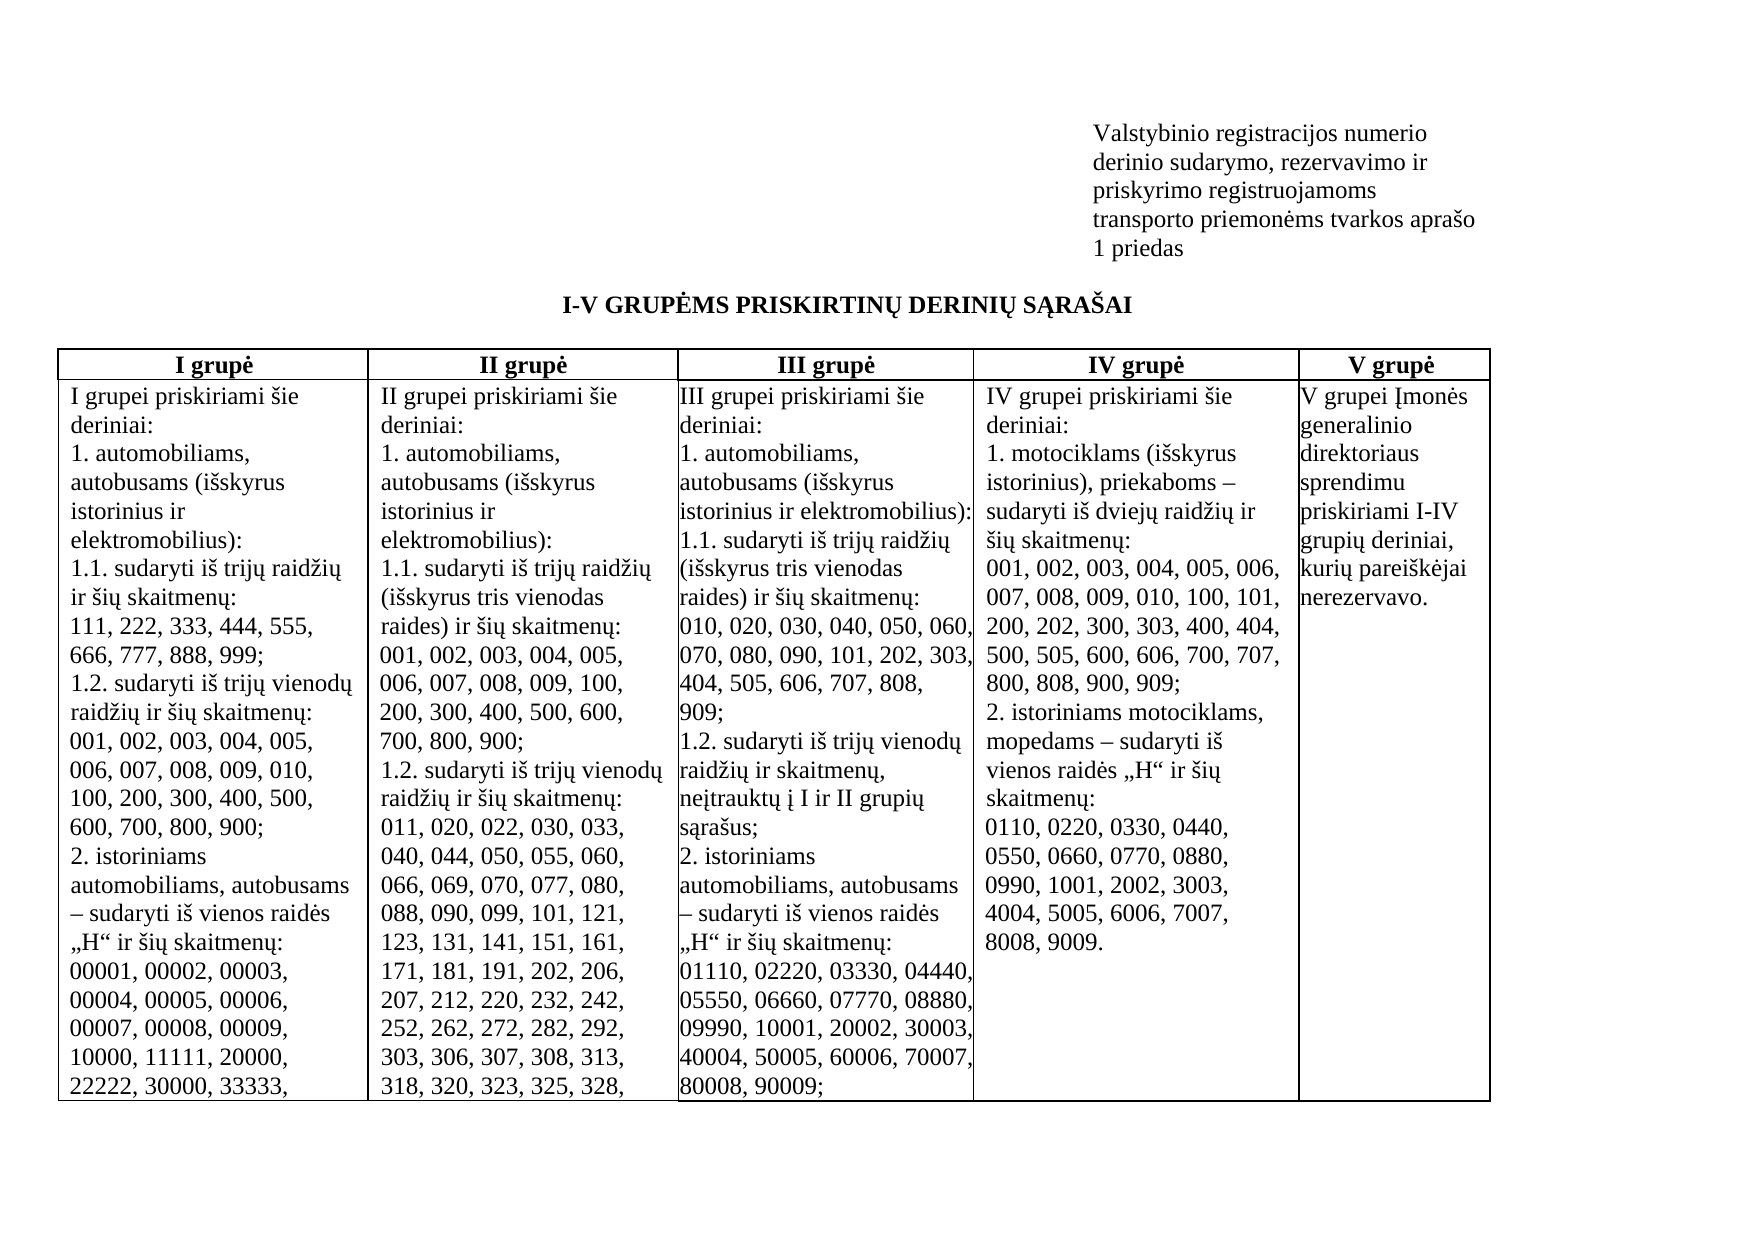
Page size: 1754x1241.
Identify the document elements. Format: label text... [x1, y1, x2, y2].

table_header III grupė [679, 350, 973, 379]
table_cell V grupei Įmonės generalinio direktoriaus sprendimu priskiriami I-IV grupių deriniai, kurių pareiškėjai nerezervavo. [1300, 381, 1489, 1100]
text I-V GRUPĖMS PRISKIRTINŲ DERINIŲ SĄRAŠAI [59, 291, 1636, 319]
table_header IV grupė [974, 350, 1298, 379]
table_cell IV grupei priskiriami šie deriniai: 1. motociklams (išskyrus istorinius), priekaboms – sudaryti iš dviejų raidžių ir šių skaitmenų: 001, 002, 003, 004, 005, 006, 007, 008, 009, 010, 100, 101, 200, 202, 300, 303, 400, 404, 500, 505, 600, 606, 700, 707, 800, 808, 900, 909; 2. istoriniams motociklams, mopedams – sudaryti iš vienos raidės „H“ ir šių skaitmenų: 0110, 0220, 0330, 0440, 0550, 0660, 0770, 0880, 0990, 1001, 2002, 3003, 4004, 5005, 6006, 7007, 8008, 9009. [974, 381, 1298, 1100]
table_header V grupė [1300, 350, 1489, 379]
text derinio sudarymo, rezervavimo ir [59, 147, 1636, 176]
text transporto priemonėms tvarkos aprašo [59, 204, 1636, 233]
table_cell I grupei priskiriami šie deriniai: 1. automobiliams, autobusams (išskyrus istorinius ir elektromobilius): 1.1. sudaryti iš trijų raidžių ir šių skaitmenų: 111, 222, 333, 444, 555, 666, 777, 888, 999; 1.2. sudaryti iš trijų vienodų raidžių ir šių skaitmenų: 001, 002, 003, 004, 005, 006, 007, 008, 009, 010, 100, 200, 300, 400, 500, 600, 700, 800, 900; 2. istoriniams automobiliams, autobusams – sudaryti iš vienos raidės „H“ ir šių skaitmenų: 00001, 00002, 00003, 00004, 00005, 00006, 00007, 00008, 00009, 10000, 11111, 20000, 22222, 30000, 33333, [59, 380, 367, 1100]
table_cell III grupei priskiriami šie deriniai: 1. automobiliams, autobusams (išskyrus istorinius ir elektromobilius): 1.1. sudaryti iš trijų raidžių (išskyrus tris vienodas raides) ir šių skaitmenų: 010, 020, 030, 040, 050, 060, 070, 080, 090, 101, 202, 303, 404, 505, 606, 707, 808, 909; 1.2. sudaryti iš trijų vienodų raidžių ir skaitmenų, neįtrauktų į I ir II grupių sąrašus; 2. istoriniams automobiliams, autobusams – sudaryti iš vienos raidės „H“ ir šių skaitmenų: 01110, 02220, 03330, 04440, 05550, 06660, 07770, 08880, 09990, 10001, 20002, 30003, 40004, 50005, 60006, 70007, 80008, 90009; [679, 381, 973, 1100]
text Valstybinio registracijos numerio [59, 118, 1636, 147]
table_header II grupė [369, 350, 677, 379]
text 1 priedas [59, 233, 1636, 262]
table_header I grupė [59, 350, 367, 379]
table_cell II grupei priskiriami šie deriniai: 1. automobiliams, autobusams (išskyrus istorinius ir elektromobilius): 1.1. sudaryti iš trijų raidžių (išskyrus tris vienodas raides) ir šių skaitmenų: 001, 002, 003, 004, 005, 006, 007, 008, 009, 100, 200, 300, 400, 500, 600, 700, 800, 900; 1.2. sudaryti iš trijų vienodų raidžių ir šių skaitmenų: 011, 020, 022, 030, 033, 040, 044, 050, 055, 060, 066, 069, 070, 077, 080, 088, 090, 099, 101, 121, 123, 131, 141, 151, 161, 171, 181, 191, 202, 206, 207, 212, 220, 232, 242, 252, 262, 272, 282, 292, 303, 306, 307, 308, 313, 318, 320, 323, 325, 328, [369, 380, 678, 1100]
text priskyrimo registruojamoms [59, 176, 1636, 204]
